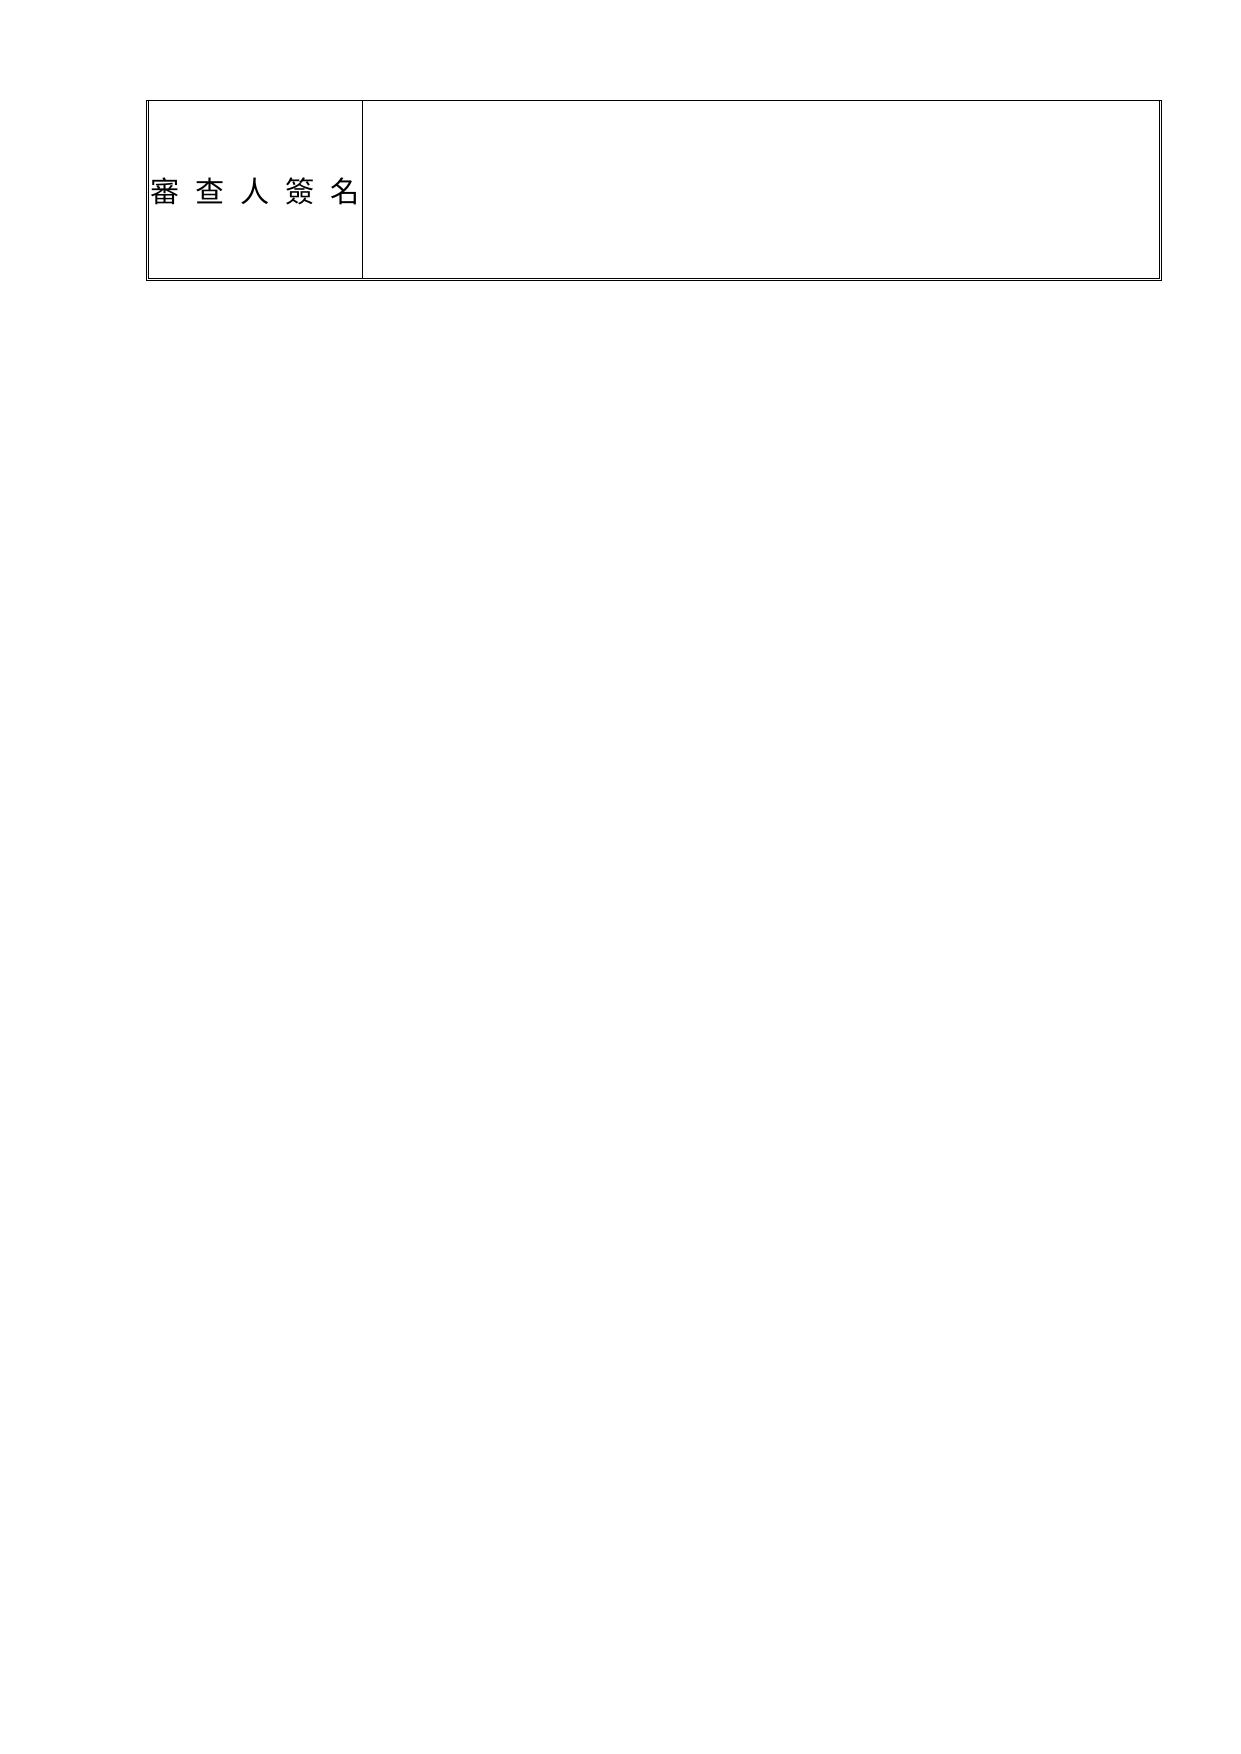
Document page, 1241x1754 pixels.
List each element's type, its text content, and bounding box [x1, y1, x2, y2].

table_cell 審查人簽名 [149, 101, 362, 277]
table_cell [363, 101, 1159, 277]
